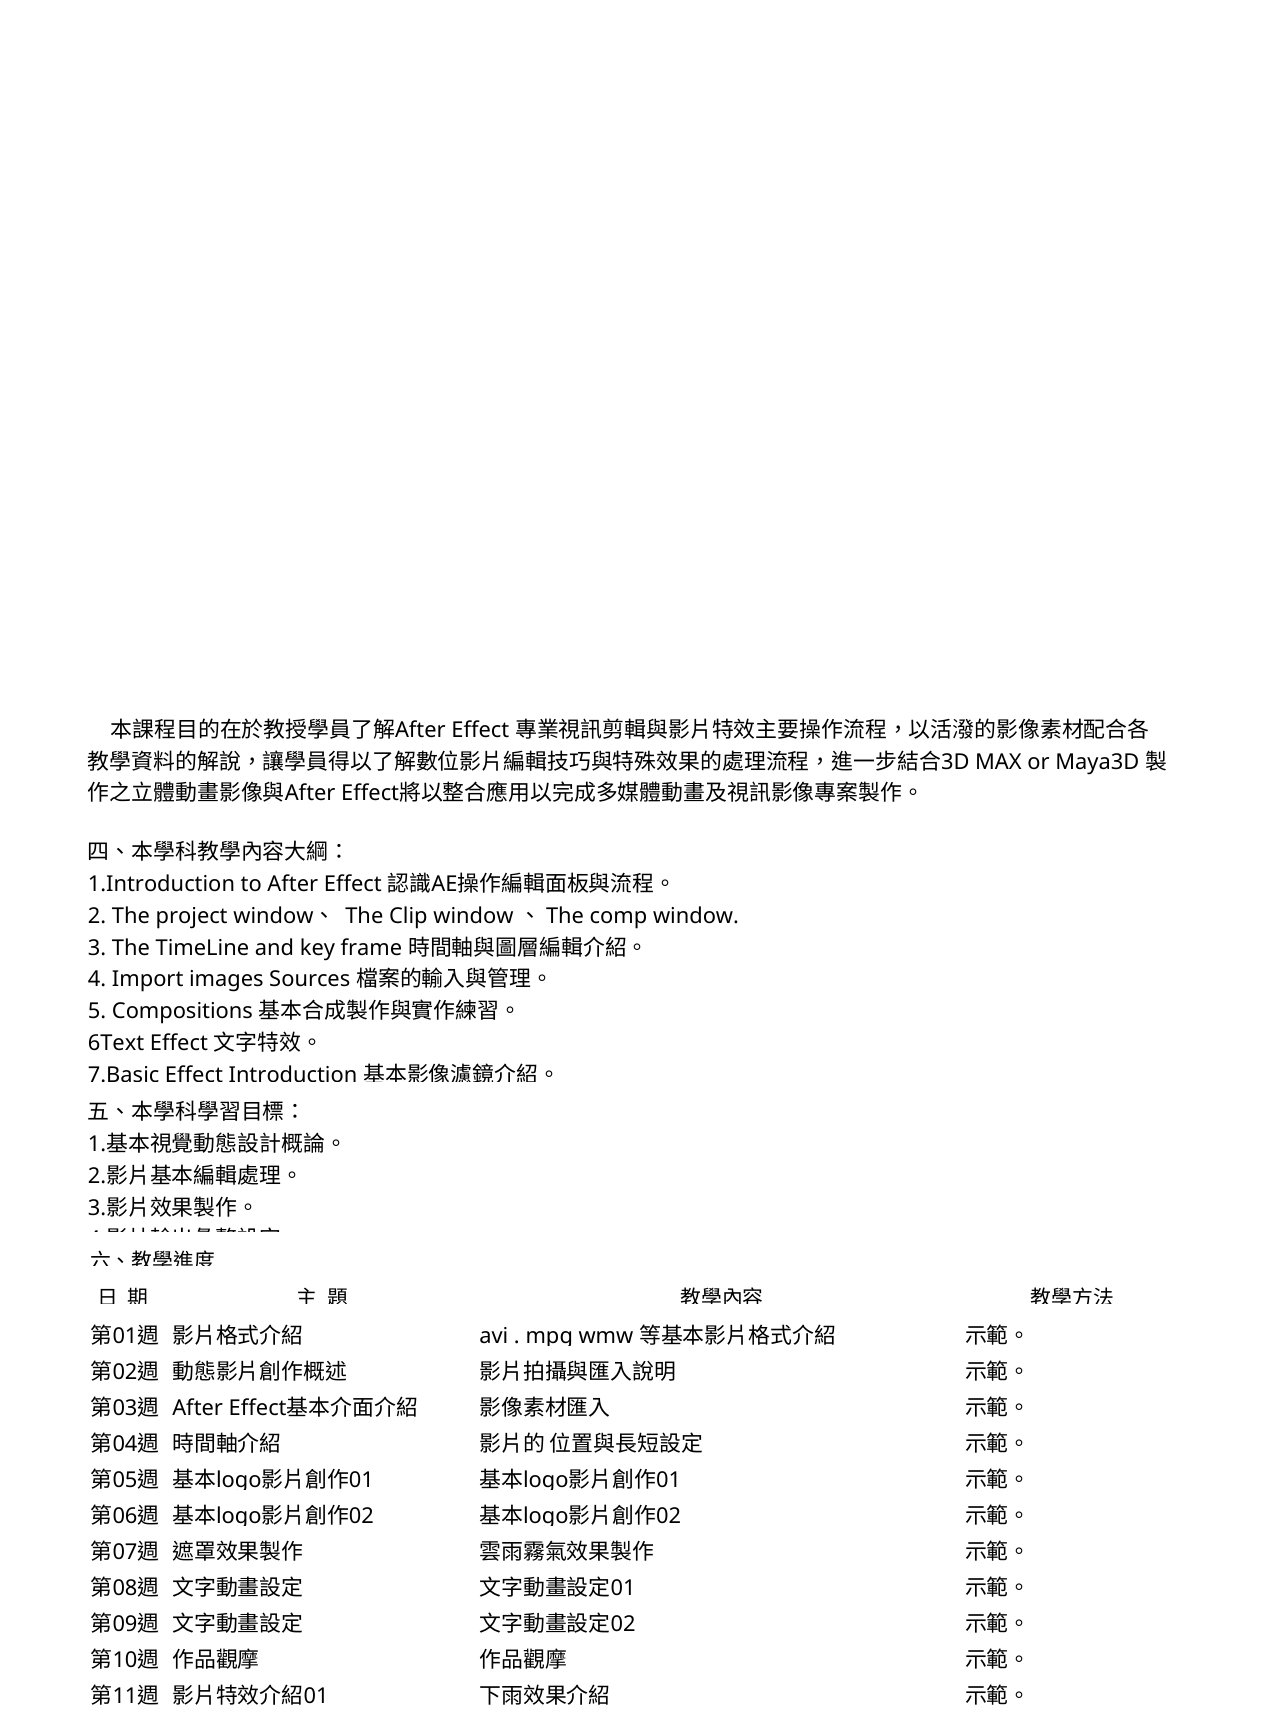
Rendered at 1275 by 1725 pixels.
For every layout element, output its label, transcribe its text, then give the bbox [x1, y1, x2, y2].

text 2.影片基本編輯處理。 [88, 1158, 1171, 1189]
text 第07週 [84, 1534, 165, 1562]
text 第09週 [84, 1606, 165, 1634]
text 雲雨霧氣效果製作 [479, 1534, 958, 1562]
text 四、本學科教學內容大綱： [88, 834, 1171, 866]
text 示範。 [965, 1354, 1174, 1381]
text 示範。 [965, 1498, 1174, 1526]
text 作品觀摩 [172, 1642, 471, 1670]
text 第06週 [84, 1498, 165, 1526]
text 示範。 [965, 1462, 1174, 1489]
text 第10週 [84, 1642, 165, 1670]
text 示範。 [965, 1390, 1174, 1417]
text 示範。 [965, 1534, 1174, 1562]
text 影片拍攝與匯入說明 [479, 1354, 958, 1381]
text 影片的 位置與長短設定 [479, 1426, 958, 1453]
text 示範。 [965, 1678, 1174, 1706]
text 示範。 [965, 1570, 1174, 1598]
text 3.影片效果製作。 [88, 1189, 1171, 1221]
text 1.基本視覺動態設計概論。 [88, 1126, 1171, 1158]
text 本課程目的在於教授學員了解After Effect 專業視訊剪輯與影片特效主要操作流程，以活潑的影像素材配合各教學資料的解說，讓學員得以了解數位影片編輯技巧與特殊效果的處理流程，進一步結合3D MAX or Maya3D 製作之立體動畫影像與After Effect將以整合應用以完成多媒體動畫及視訊影像專案製作。 [88, 712, 1171, 807]
text 示範。 [965, 1426, 1174, 1453]
text 第04週 [84, 1426, 165, 1453]
text 教學內容 [579, 1282, 864, 1303]
text 示範。 [965, 1642, 1174, 1670]
text 遮罩效果製作 [172, 1534, 471, 1562]
text 基本logo影片創作01 [479, 1462, 958, 1489]
text 基本logo影片創作02 [172, 1498, 471, 1526]
text After Effect基本介面介紹 [172, 1390, 471, 1417]
text 時間軸介紹 [172, 1426, 471, 1453]
text 五、本學科學習目標： [88, 1094, 1171, 1126]
text 教學方法 [976, 1282, 1168, 1303]
text 作品觀摩 [479, 1642, 958, 1670]
text 5. Compositions 基本合成製作與實作練習。 [88, 993, 1171, 1025]
text 第02週 [84, 1354, 165, 1381]
text 六、教學進度 [90, 1244, 853, 1266]
text avi . mpg wmw 等基本影片格式介紹 [479, 1318, 958, 1345]
text 1.Introduction to After Effect 認識AE操作編輯面板與流程。 [88, 866, 1171, 898]
text 主 題 [174, 1282, 470, 1303]
text 影像素材匯入 [479, 1390, 958, 1417]
text 文字動畫設定 [172, 1570, 471, 1598]
text 日 期 [88, 1282, 157, 1303]
text 第11週 [84, 1678, 165, 1706]
text 第01週 [84, 1318, 165, 1345]
text 文字動畫設定02 [479, 1606, 958, 1634]
text 第08週 [84, 1570, 165, 1598]
text 文字動畫設定01 [479, 1570, 958, 1598]
text 文字動畫設定 [172, 1606, 471, 1634]
text 6Text Effect 文字特效。 [88, 1025, 1171, 1057]
text 4. Import images Sources 檔案的輸入與管理。 [88, 961, 1171, 993]
text 基本logo影片創作02 [479, 1498, 958, 1526]
text 7.Basic Effect Introduction 基本影像濾鏡介紹。 [88, 1057, 1171, 1082]
text 第03週 [84, 1390, 165, 1417]
text 下雨效果介紹 [479, 1678, 958, 1706]
text 影片格式介紹 [172, 1318, 471, 1345]
text 3. The TimeLine and key frame 時間軸與圖層編輯介紹。 [88, 929, 1171, 961]
text 2. The project window、 The Clip window 、 The comp window. [88, 898, 1171, 929]
text 動態影片創作概述 [172, 1354, 471, 1381]
text 示範。 [965, 1318, 1174, 1345]
text 4.影片輸出彙整設定。 [88, 1221, 1171, 1232]
text 影片特效介紹01 [172, 1678, 471, 1706]
text 示範。 [965, 1606, 1174, 1634]
text 第05週 [84, 1462, 165, 1489]
text 基本logo影片創作01 [172, 1462, 471, 1489]
